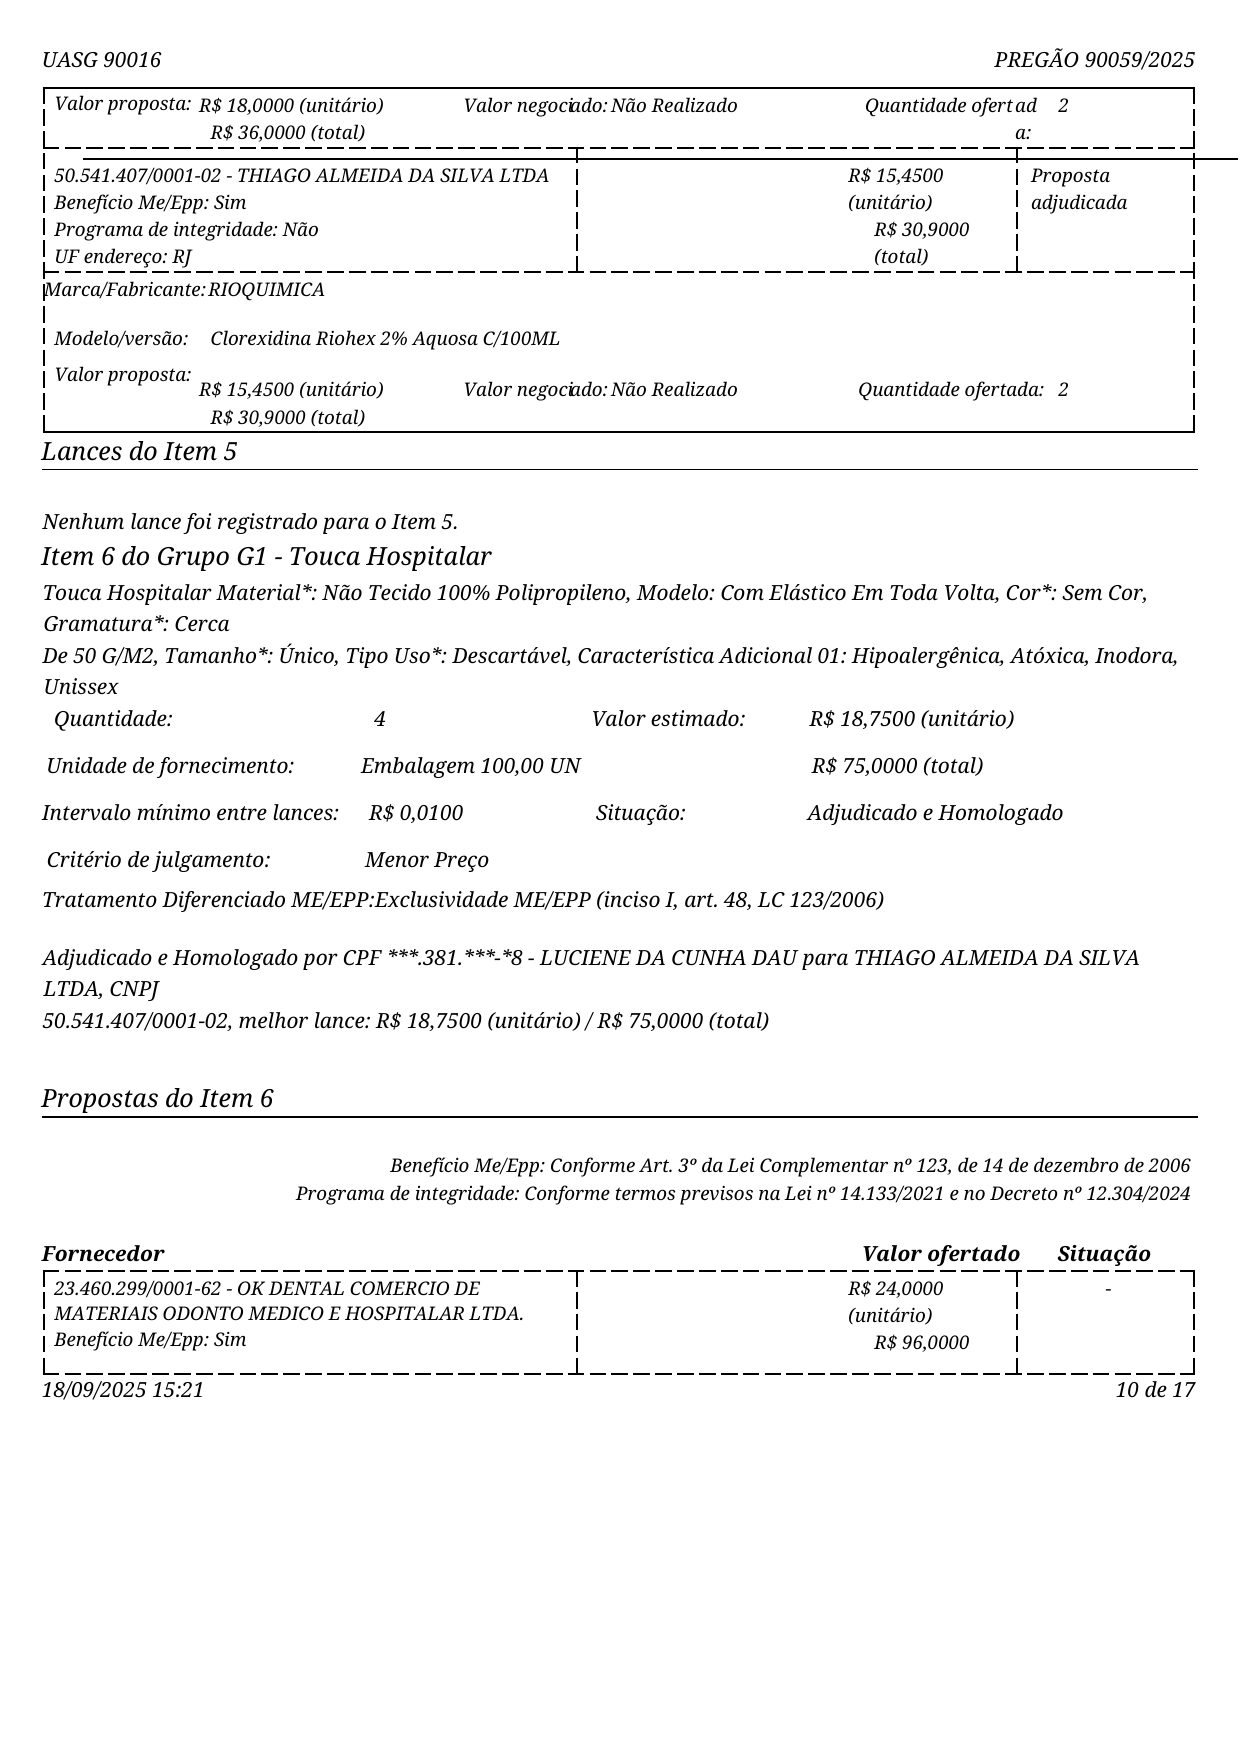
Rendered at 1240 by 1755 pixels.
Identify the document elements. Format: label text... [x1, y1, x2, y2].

table_cell [848, 271, 1194, 322]
subtitle Propostas do Item 6 [41, 1081, 1198, 1115]
text Intervalo mínimo entre lances: R$ 0,0100 Situação: Adjudicado e Homologado [42, 798, 1198, 827]
table_cell 2 [1048, 372, 1194, 431]
table_cell Valor proposta: [44, 89, 199, 147]
table_cell ado: Não Realizado [577, 89, 848, 147]
subtitle Item 6 do Grupo G1 - Touca Hospitalar [41, 539, 1198, 573]
text 50.541.407/0001-02, melhor lance: R$ 18,7500 (unitário) / R$ 75,0000 (total) [42, 1006, 1198, 1034]
table_cell [577, 160, 848, 271]
table_cell 50.541.407/0001-02 - THIAGO ALMEIDA DA SILVA LTDA Benefício Me/Epp: Sim Programa de integridade: Não UF endereço: RJ [44, 147, 577, 271]
table_cell Modelo/versão: Valor proposta: [44, 323, 199, 431]
table_cell ada: [1017, 89, 1048, 147]
table_cell Quantidade ofertada: [848, 372, 1048, 431]
subtitle Fornecedor Valor ofertado Situação [42, 1239, 1198, 1268]
table_cell [578, 147, 848, 158]
text Tratamento Diferenciado ME/EPP: Exclusividade ME/EPP (inciso I, art. 48, LC 123/2006) [42, 885, 1198, 913]
text Critério de julgamento: Menor Preço [42, 845, 1198, 874]
table_cell Proposta adjudicada [1017, 160, 1194, 271]
subtitle Lances do Item 5 [41, 433, 1198, 467]
table_header [577, 1270, 848, 1373]
text Quantidade: 4 Valor estimado: R$ 18,7500 (unitário) [42, 704, 1198, 732]
table_header - [1101, 1270, 1194, 1373]
table_cell ado: Não Realizado [577, 372, 848, 431]
table_cell [577, 271, 848, 322]
text Adjudicado e Homologado por CPF ***.381.***-*8 - LUCIENE DA CUNHA DAU para THIAGO ALMEIDA DA SILVA LTDA, CNPJ [42, 943, 1198, 1003]
table_cell [577, 323, 848, 372]
table_cell Marca/Fabricante: RIOQUIMICA [44, 271, 577, 322]
text Unidade de fornecimento: Embalagem 100,00 UN R$ 75,0000 (total) [42, 751, 1198, 779]
table_cell [848, 147, 1016, 158]
table_cell Quantidade ofert [848, 89, 1017, 147]
table_cell R$ 15,4500 (unitário) Valor negoci R$ 30,9000 (total) [199, 372, 577, 431]
table_cell 2 [1048, 89, 1101, 147]
table_header R$ 24,0000 (unitário) R$ 96,0000 [848, 1270, 1017, 1373]
text Benefício Me/Epp: Conforme Art. 3º da Lei Complementar nº 123, de 14 de dezembro de 2006 [42, 1152, 1193, 1178]
table_header [1017, 1270, 1101, 1373]
table_cell R$ 18,0000 (unitário) Valor negoci R$ 36,0000 (total) [199, 89, 577, 147]
text Touca Hospitalar Material*: Não Tecido 100% Polipropileno, Modelo: Com Elástico Em Toda Volta, Cor*: Sem Cor, Gramatura*: Cerca [42, 578, 1198, 638]
table_cell [1018, 147, 1194, 158]
table_cell [1101, 89, 1194, 147]
table_cell Clorexidina Riohex 2% Aquosa C/100ML [199, 323, 577, 372]
text De 50 G/M2, Tamanho*: Único, Tipo Uso*: Descartável, Característica Adicional 01: Hipoalergênica, Atóxica, Inodora, Unissex [42, 641, 1198, 701]
text Nenhum lance foi registrado para o Item 5. [42, 507, 1198, 536]
table_cell R$ 15,4500 (unitário) R$ 30,9000 (total) [848, 160, 1017, 271]
table_header 23.460.299/0001-62 - OK DENTAL COMERCIO DE MATERIAIS ODONTO MEDICO E HOSPITALAR LTDA. Benefício Me/Epp: Sim [44, 1270, 577, 1373]
table_cell [848, 323, 1194, 372]
text Programa de integridade: Conforme termos previsos na Lei nº 14.133/2021 e no Decreto nº 12.304/2024 [42, 1180, 1193, 1206]
